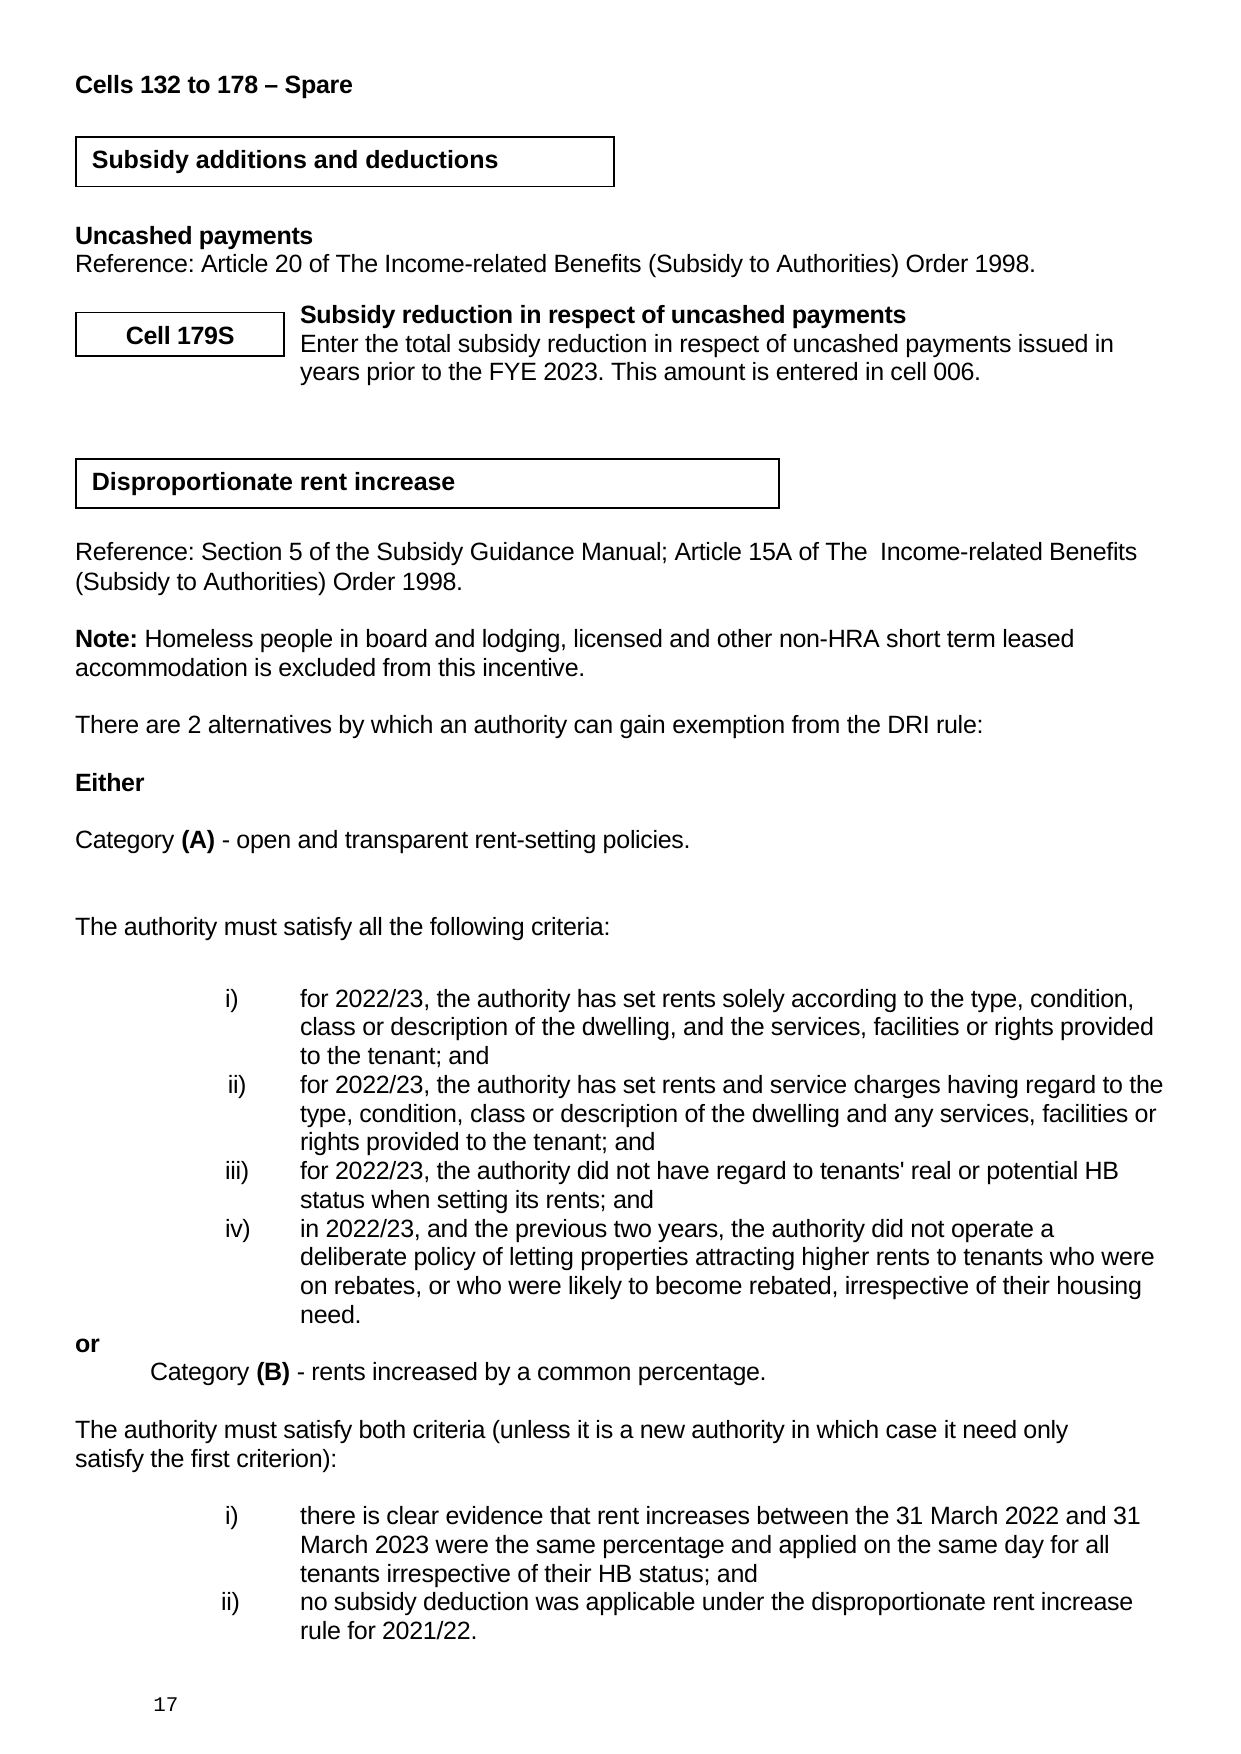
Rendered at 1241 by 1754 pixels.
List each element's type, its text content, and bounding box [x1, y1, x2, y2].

text Cells 132 to 178 – Spare [75, 70, 1166, 99]
text Reference: Section 5 of the Subsidy Guidance Manual; Article 15A of The Income-related Benefits (Subsidy to Authorities) Order 1998. [75, 537, 1166, 595]
text The authority must satisfy all the following criteria: [75, 912, 1166, 940]
text Note: Homeless people in board and lodging, licensed and other non-HRA short term leased [75, 624, 1166, 653]
text ii) no subsidy deduction was applicable under the disproportionate rent increase rule for 2021/22. [75, 1587, 1166, 1645]
text iv) in 2022/23, and the previous two years, the authority did not operate a deliberate policy of letting properties attracting higher rents to tenants who were on rebates, or who were likely to become rebated, irrespective of their housing need. [75, 1213, 1166, 1328]
text Reference: Article 20 of The Income-related Benefits (Subsidy to Authorities) Order 1998. [75, 249, 1166, 278]
text i) there is clear evidence that rent increases between the 31 March 2022 and 31 March 2023 were the same percentage and applied on the same day for all tenants irrespective of their HB status; and [75, 1501, 1166, 1587]
text Disproportionate rent increase [92, 467, 763, 496]
text Category (A) - open and transparent rent-setting policies. [75, 825, 1166, 854]
text Enter the total subsidy reduction in respect of uncashed payments issued in years prior to the FYE 2023. This amount is entered in cell 006. [75, 328, 1166, 386]
text ii) for 2022/23, the authority has set rents and service charges having regard to the type, condition, class or description of the dwelling and any services, facilities or rights provided to the tenant; and [75, 1070, 1166, 1156]
text Cell 179S [92, 321, 268, 347]
text [77, 313, 283, 355]
text or [75, 1328, 1166, 1357]
text There are 2 alternatives by which an authority can gain exemption from the DRI rule: [75, 710, 1166, 739]
text Subsidy reduction in respect of uncashed payments [75, 300, 1166, 328]
text Subsidy additions and deductions [92, 145, 598, 174]
text iii) for 2022/23, the authority did not have regard to tenants' real or potential HB status when setting its rents; and [75, 1156, 1166, 1213]
text accommodation is excluded from this incentive. [75, 653, 1166, 682]
text The authority must satisfy both criteria (unless it is a new authority in which case it need only satisfy the first criterion): [75, 1415, 1166, 1472]
text Uncashed payments [75, 221, 1166, 249]
text Either [75, 768, 1166, 797]
text Category (B) - rents increased by a common percentage. [75, 1357, 1166, 1386]
text i) for 2022/23, the authority has set rents solely according to the type, condition, class or description of the dwelling, and the services, facilities or rights provided to the tenant; and [75, 983, 1166, 1070]
